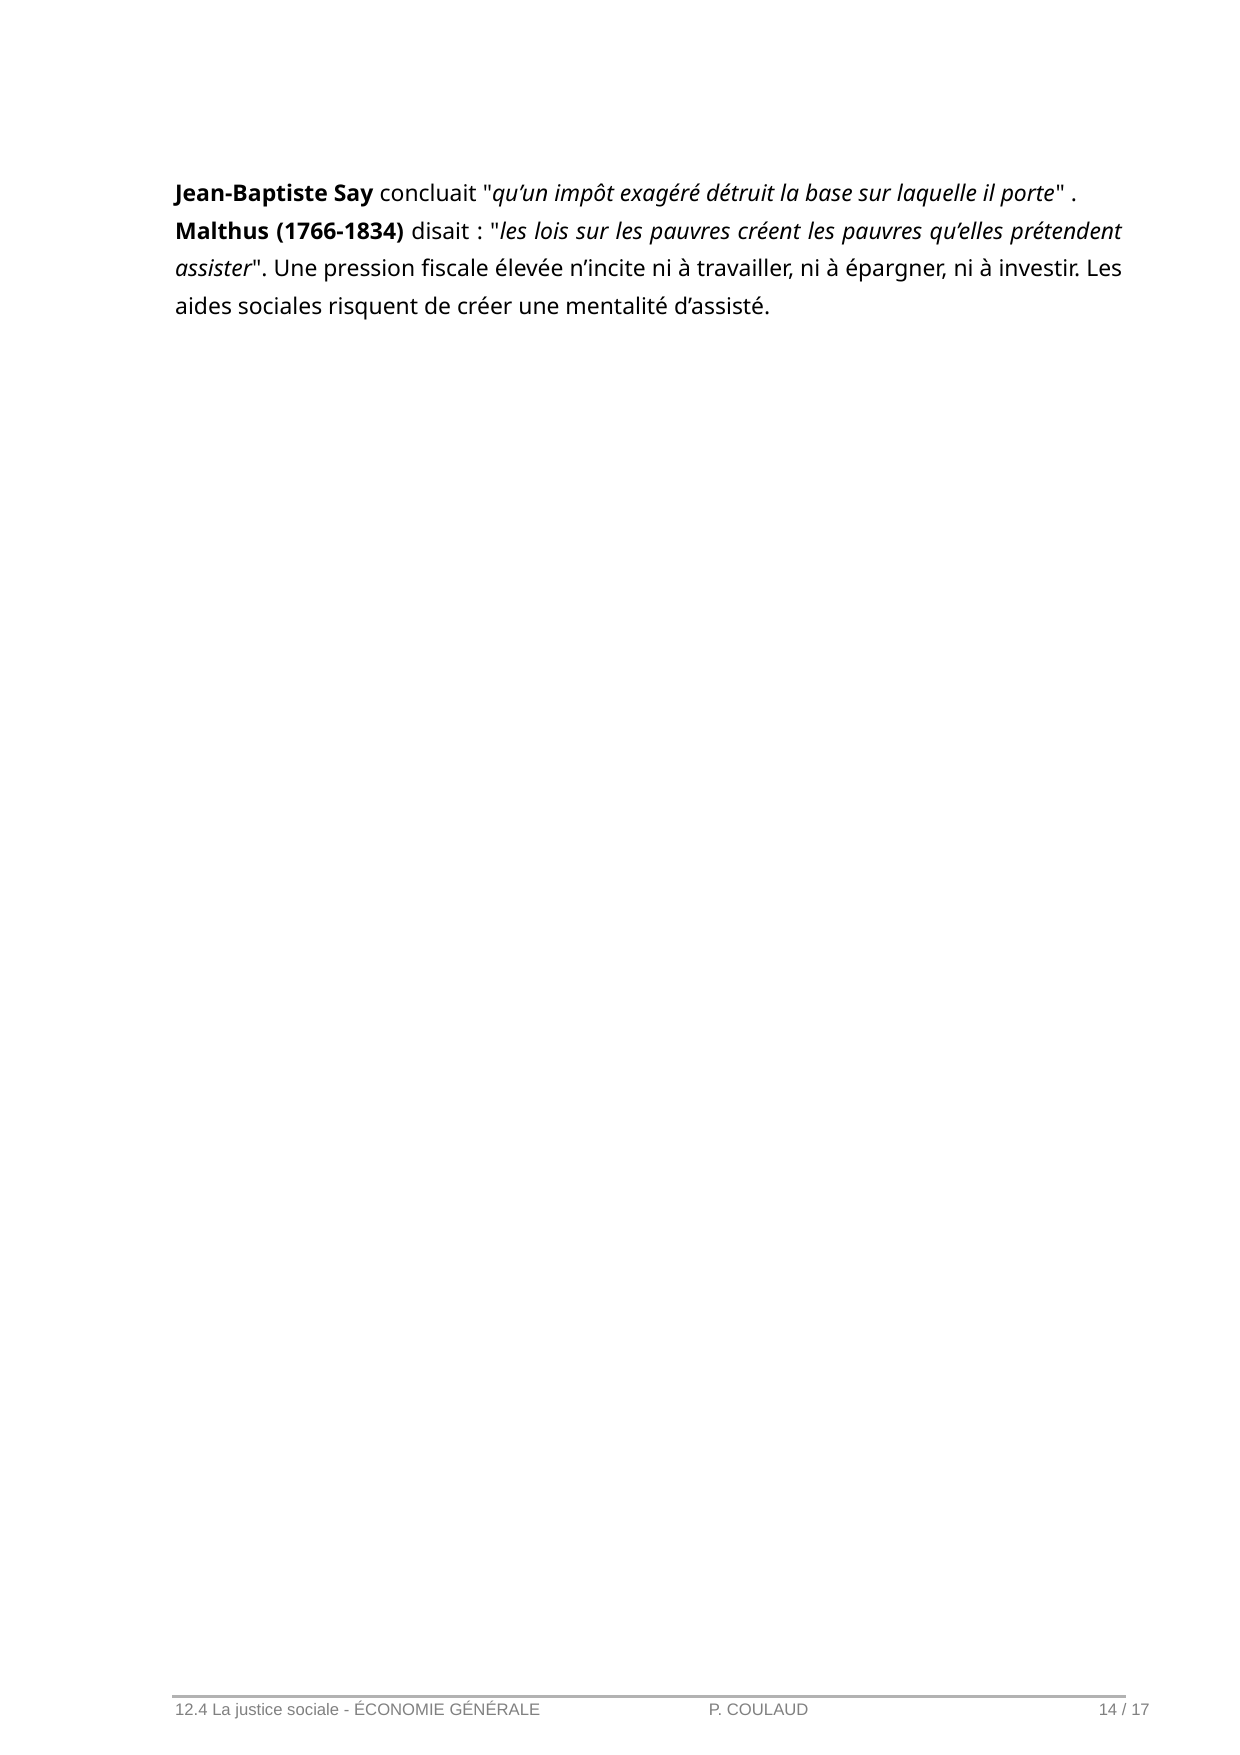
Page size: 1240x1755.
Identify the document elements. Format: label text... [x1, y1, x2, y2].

text Jean-Baptiste Say concluait "qu’un impôt exagéré détruit la base sur laquelle il porte" . Malthus (1766-1834) disait : "les lois sur les pauvres créent les pauvres qu’elles prétendent assister". Une pression fiscale élevée n’incite ni à travailler, ni à épargner, ni à investir. Les aides sociales risquent de créer une mentalité d’assisté. [175, 177, 1123, 321]
